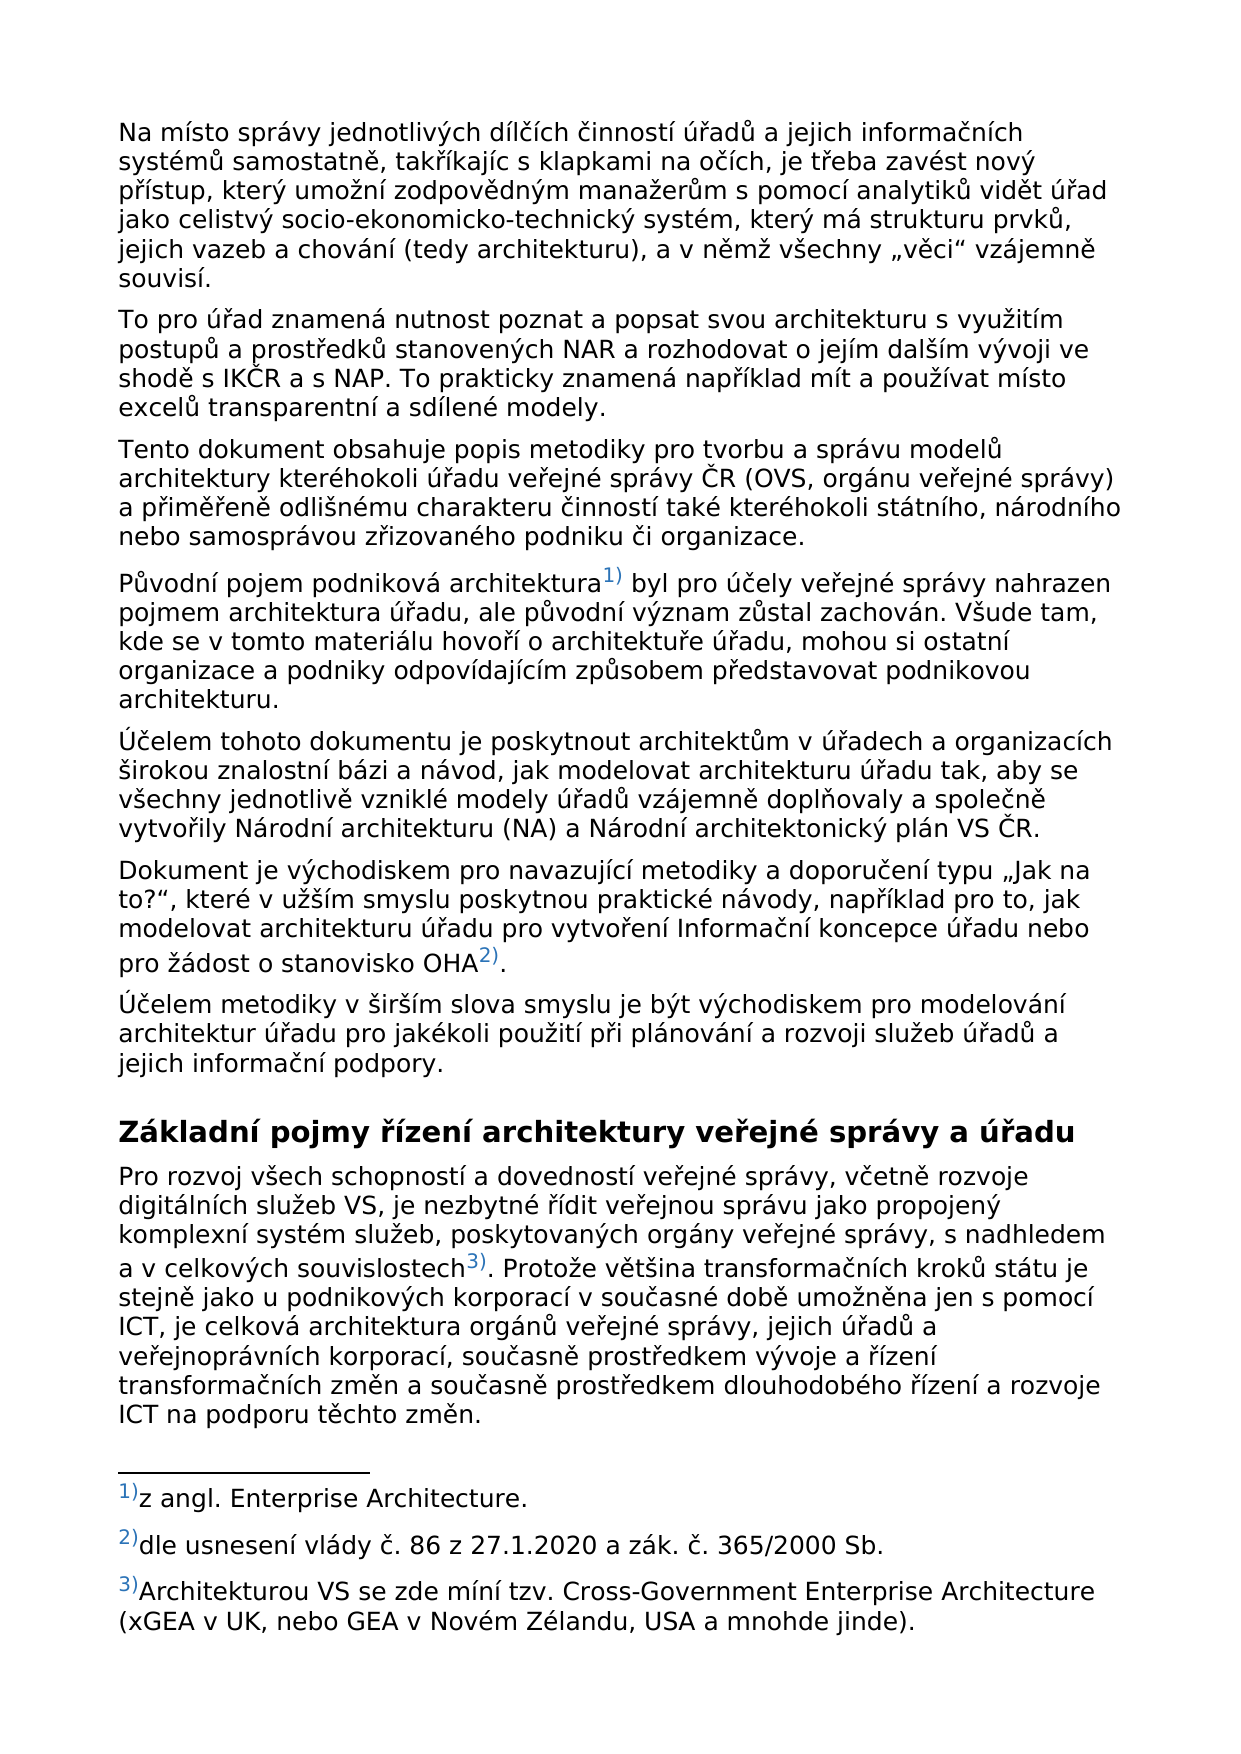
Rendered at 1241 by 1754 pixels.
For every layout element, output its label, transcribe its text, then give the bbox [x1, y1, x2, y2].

text Původní pojem podniková architektura byl pro účely veřejné správy nahrazen pojmem architektura úřadu, ale původní význam zůstal zachován. Všude tam, kde se v tomto materiálu hovoří o architektuře úřadu, mohou si ostatní organizace a podniky odpovídajícím způsobem představovat podnikovou architekturu. [118, 564, 1122, 715]
text Architekturou VS se zde míní tzv. Cross-Government Enterprise Architecture (xGEA v UK, nebo GEA v Novém Zélandu, USA a mnohde jinde). [118, 1573, 1122, 1636]
text Účelem metodiky v širším slova smyslu je být východiskem pro modelování architektur úřadu pro jakékoli použití při plánování a rozvoji služeb úřadů a jejich informační podpory. [118, 990, 1122, 1078]
subtitle Základní pojmy řízení architektury veřejné správy a úřadu [118, 1115, 1122, 1149]
text Účelem tohoto dokumentu je poskytnout architektům v úřadech a organizacích širokou znalostní bázi a návod, jak modelovat architekturu úřadu tak, aby se všechny jednotlivě vzniklé modely úřadů vzájemně doplňovaly a společně vytvořily Národní architekturu (NA) a Národní architektonický plán VS ČR. [118, 727, 1122, 844]
text Na místo správy jednotlivých dílčích činností úřadů a jejich informačních systémů samostatně, takříkajíc s klapkami na očích, je třeba zavést nový přístup, který umožní zodpovědným manažerům s pomocí analytiků vidět úřad jako celistvý socio-ekonomicko-technický systém, který má strukturu prvků, jejich vazeb a chování (tedy architekturu), a v němž všechny „věci“ vzájemně souvisí. [118, 118, 1122, 293]
text dle usnesení vlády č. 86 z 27.1.2020 a zák. č. 365/2000 Sb. [118, 1526, 1122, 1560]
text Pro rozvoj všech schopností a dovedností veřejné správy, včetně rozvoje digitálních služeb VS, je nezbytné řídit veřejnou správu jako propojený komplexní systém služeb, poskytovaných orgány veřejné správy, s nadhledem a v celkových souvislostech. Protože většina transformačních kroků státu je stejně jako u podnikových korporací v současné době umožněna jen s pomocí ICT, je celková architektura orgánů veřejné správy, jejich úřadů a veřejnoprávních korporací, současně prostředkem vývoje a řízení transformačních změn a současně prostředkem dlouhodobého řízení a rozvoje ICT na podporu těchto změn. [118, 1162, 1122, 1429]
text z angl. Enterprise Architecture. [118, 1479, 1122, 1513]
text Dokument je východiskem pro navazující metodiky a doporučení typu „Jak na to?“, které v užším smyslu poskytnou praktické návody, například pro to, jak modelovat architekturu úřadu pro vytvoření Informační koncepce úřadu nebo pro žádost o stanovisko OHA. [118, 856, 1122, 978]
text Tento dokument obsahuje popis metodiky pro tvorbu a správu modelů architektury kteréhokoli úřadu veřejné správy ČR (OVS, orgánu veřejné správy) a přiměřeně odlišnému charakteru činností také kteréhokoli státního, národního nebo samosprávou zřizovaného podniku či organizace. [118, 435, 1122, 551]
text To pro úřad znamená nutnost poznat a popsat svou architekturu s využitím postupů a prostředků stanovených NAR a rozhodovat o jejím dalším vývoji ve shodě s IKČR a s NAP. To prakticky znamená například mít a používat místo excelů transparentní a sdílené modely. [118, 306, 1122, 422]
